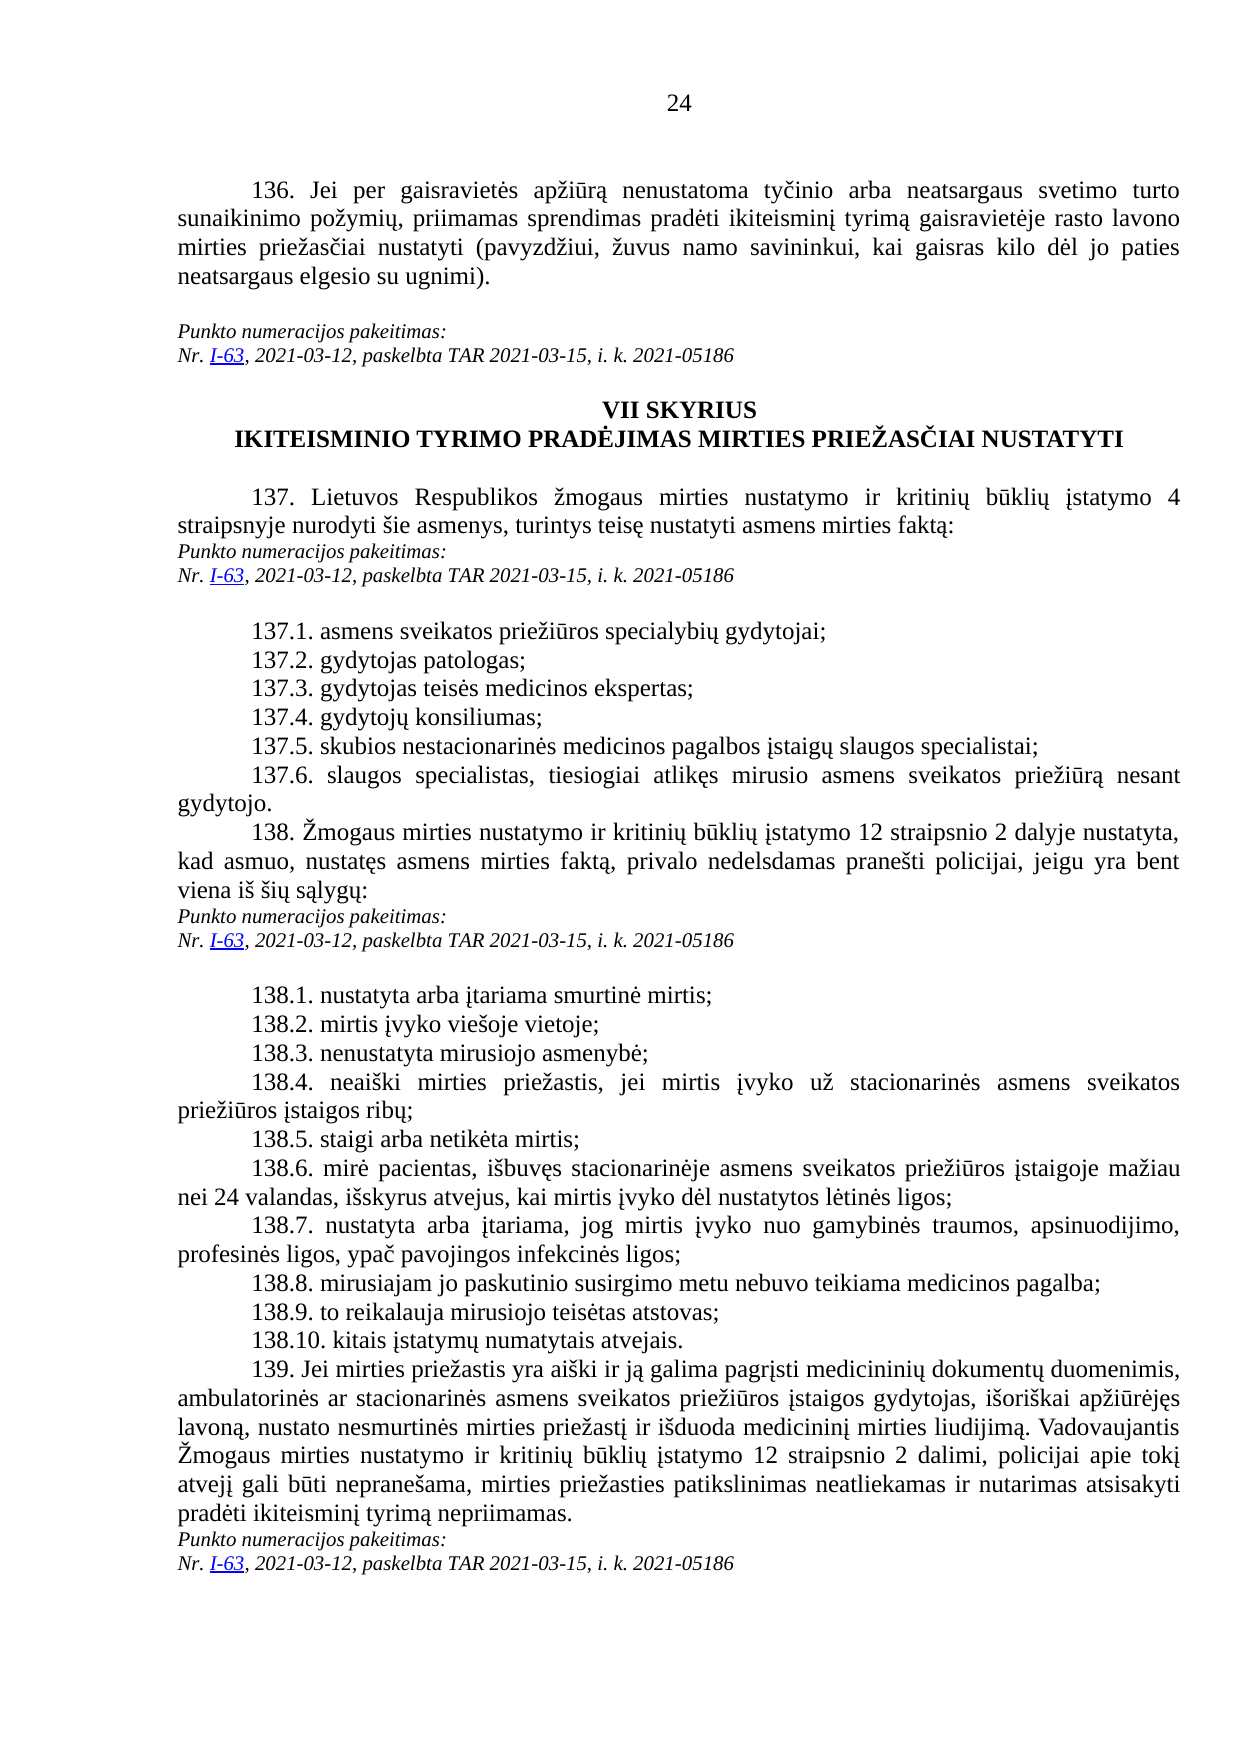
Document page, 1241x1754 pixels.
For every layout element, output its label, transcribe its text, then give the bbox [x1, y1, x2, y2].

text Nr. I-63, 2021-03-12, paskelbta TAR 2021-03-15, i. k. 2021-05186 [177, 563, 1181, 587]
text 137.3. gydytojas teisės medicinos ekspertas; [177, 673, 1181, 702]
text Punkto numeracijos pakeitimas: [177, 539, 1181, 563]
text Punkto numeracijos pakeitimas: [177, 903, 1181, 928]
text 137. Lietuvos Respublikos žmogaus mirties nustatymo ir kritinių būklių įstatymo 4 straipsnyje nurodyti šie asmenys, turintys teisę nustatyti asmens mirties faktą: [177, 482, 1181, 539]
text Punkto numeracijos pakeitimas: [177, 318, 1181, 343]
text 138.10. kitais įstatymų numatytais atvejais. [177, 1325, 1181, 1354]
text 138.2. mirtis įvyko viešoje vietoje; [177, 1009, 1181, 1038]
text 138.7. nustatyta arba įtariama, jog mirtis įvyko nuo gamybinės traumos, apsinuodijimo, profesinės ligos, ypač pavojingos infekcinės ligos; [177, 1210, 1181, 1268]
text 139. Jei mirties priežastis yra aiški ir ją galima pagrįsti medicininių dokumentų duomenimis, ambulatorinės ar stacionarinės asmens sveikatos priežiūros įstaigos gydytojas, išoriškai apžiūrėjęs lavoną, nustato nesmurtinės mirties priežastį ir išduoda medicininį mirties liudijimą. Vadovaujantis Žmogaus mirties nustatymo ir kritinių būklių įstatymo 12 straipsnio 2 dalimi, policijai apie tokį atvejį gali būti nepranešama, mirties priežasties patikslinimas neatliekamas ir nutarimas atsisakyti pradėti ikiteisminį tyrimą nepriimamas. [177, 1354, 1181, 1527]
text IKITEISMINIO TYRIMO PRADĖJIMAS MIRTIES PRIEŽASČIAI NUSTATYTI [177, 424, 1181, 453]
text 137.4. gydytojų konsiliumas; [177, 702, 1181, 731]
text 138.5. staigi arba netikėta mirtis; [177, 1124, 1181, 1153]
text Nr. I-63, 2021-03-12, paskelbta TAR 2021-03-15, i. k. 2021-05186 [177, 343, 1181, 367]
text 138.8. mirusiajam jo paskutinio susirgimo metu nebuvo teikiama medicinos pagalba; [177, 1268, 1181, 1297]
text 138.1. nustatyta arba įtariama smurtinė mirtis; [177, 980, 1181, 1009]
text 137.6. slaugos specialistas, tiesiogiai atlikęs mirusio asmens sveikatos priežiūrą nesant gydytojo. [177, 760, 1181, 817]
text VII SKYRIUS [177, 395, 1181, 424]
text 137.2. gydytojas patologas; [177, 645, 1181, 673]
text 136. Jei per gaisravietės apžiūrą nenustatoma tyčinio arba neatsargaus svetimo turto sunaikinimo požymių, priimamas sprendimas pradėti ikiteisminį tyrimą gaisravietėje rasto lavono mirties priežasčiai nustatyti (pavyzdžiui, žuvus namo savininkui, kai gaisras kilo dėl jo paties neatsargaus elgesio su ugnimi). [177, 175, 1181, 290]
text 138.6. mirė pacientas, išbuvęs stacionarinėje asmens sveikatos priežiūros įstaigoje mažiau nei 24 valandas, išskyrus atvejus, kai mirtis įvyko dėl nustatytos lėtinės ligos; [177, 1153, 1181, 1210]
text 138.9. to reikalauja mirusiojo teisėtas atstovas; [177, 1297, 1181, 1325]
text 137.1. asmens sveikatos priežiūros specialybių gydytojai; [177, 616, 1181, 645]
text Nr. I-63, 2021-03-12, paskelbta TAR 2021-03-15, i. k. 2021-05186 [177, 1551, 1181, 1575]
text Nr. I-63, 2021-03-12, paskelbta TAR 2021-03-15, i. k. 2021-05186 [177, 928, 1181, 952]
text 138.3. nenustatyta mirusiojo asmenybė; [177, 1038, 1181, 1067]
text 137.5. skubios nestacionarinės medicinos pagalbos įstaigų slaugos specialistai; [177, 731, 1181, 760]
text 138. Žmogaus mirties nustatymo ir kritinių būklių įstatymo 12 straipsnio 2 dalyje nustatyta, kad asmuo, nustatęs asmens mirties faktą, privalo nedelsdamas pranešti policijai, jeigu yra bent viena iš šių sąlygų: [177, 817, 1181, 903]
text 138.4. neaiški mirties priežastis, jei mirtis įvyko už stacionarinės asmens sveikatos priežiūros įstaigos ribų; [177, 1067, 1181, 1124]
text Punkto numeracijos pakeitimas: [177, 1527, 1181, 1551]
